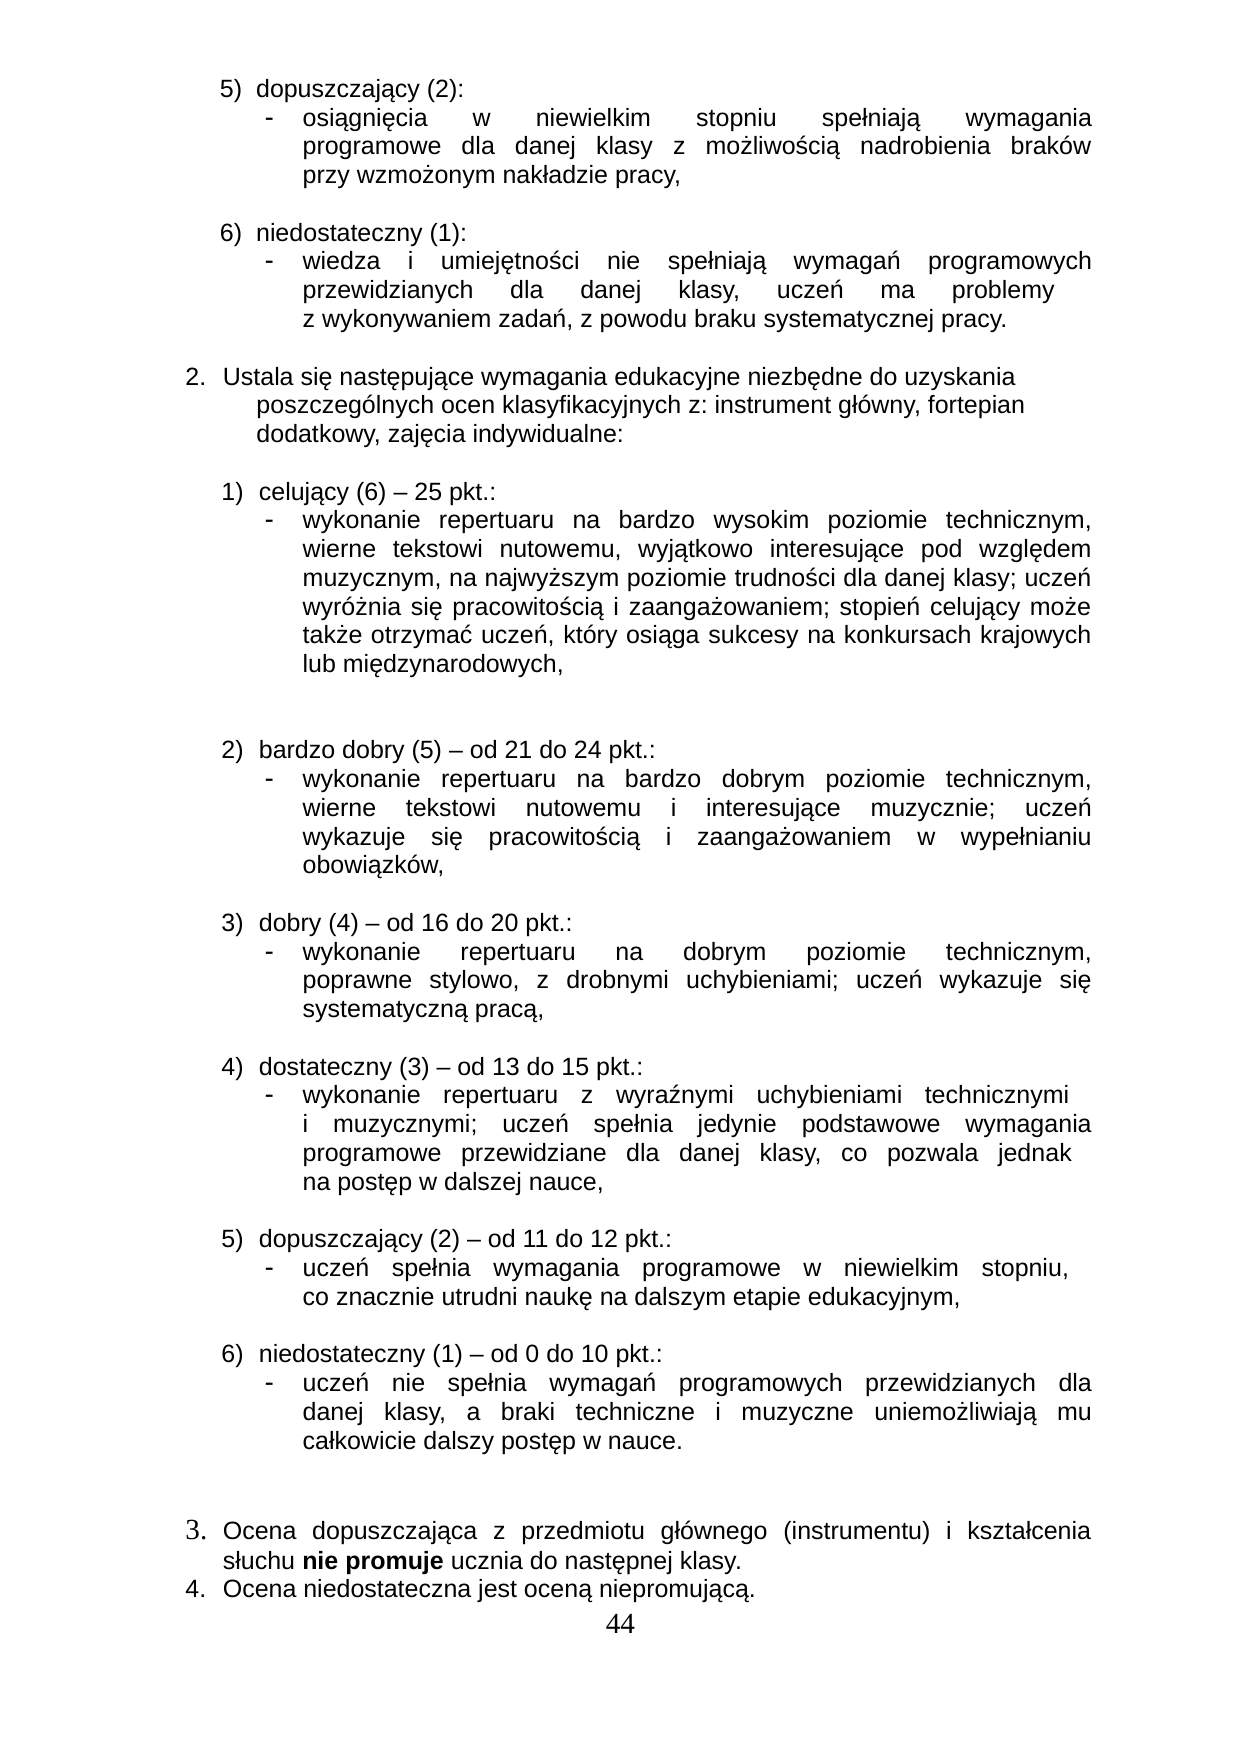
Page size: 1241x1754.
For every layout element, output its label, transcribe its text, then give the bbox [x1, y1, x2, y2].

list dopuszczający (2) – od 11 do 12 pkt.: [221, 1224, 1092, 1253]
text poszczególnych ocen klasyfikacyjnych z: instrument główny, fortepian [148, 390, 1092, 419]
list bardzo dobry (5) – od 21 do 24 pkt.: [221, 735, 1092, 764]
list dobry (4) – od 16 do 20 pkt.: [221, 908, 1092, 937]
list wykonanie repertuaru na bardzo wysokim poziomie technicznym, wierne tekstowi nutowemu, wyjątkowo interesujące pod względem muzycznym, na najwyższym poziomie trudności dla danej klasy; uczeń wyróżnia się pracowitością i zaangażowaniem; stopień celujący może także otrzymać uczeń, który osiąga sukcesy na konkursach krajowych lub międzynarodowych, [265, 505, 1092, 678]
list Ocena dopuszczająca z przedmiotu głównego (instrumentu) i kształcenia słuchu nie promuje ucznia do następnej klasy. [185, 1512, 1092, 1574]
list Ocena niedostateczna jest oceną niepromującą. [185, 1574, 1092, 1603]
list osiągnięcia w niewielkim stopniu spełniają wymagania programowe dla danej klasy z możliwością nadrobienia braków przy wzmożonym nakładzie pracy, [265, 102, 1092, 189]
list uczeń nie spełnia wymagań programowych przewidzianych dla danej klasy, a braki techniczne i muzyczne uniemożliwiają mu całkowicie dalszy postęp w nauce. [265, 1368, 1092, 1454]
list wykonanie repertuaru na dobrym poziomie technicznym, poprawne stylowo, z drobnymi uchybieniami; uczeń wykazuje się systematyczną pracą, [265, 937, 1092, 1023]
list niedostateczny (1) – od 0 do 10 pkt.: [221, 1339, 1092, 1368]
list dostateczny (3) – od 13 do 15 pkt.: [221, 1052, 1092, 1081]
text 5) dopuszczający (2): [185, 74, 1092, 102]
list wiedza i umiejętności nie spełniają wymagań programowych przewidzianych dla danej klasy, uczeń ma problemy z wykonywaniem zadań, z powodu braku systematycznej pracy. [265, 246, 1092, 333]
list uczeń spełnia wymagania programowe w niewielkim stopniu, co znacznie utrudni naukę na dalszym etapie edukacyjnym, [265, 1253, 1092, 1311]
list wykonanie repertuaru na bardzo dobrym poziomie technicznym, wierne tekstowi nutowemu i interesujące muzycznie; uczeń wykazuje się pracowitością i zaangażowaniem w wypełnianiu obowiązków, [265, 764, 1092, 879]
text dodatkowy, zajęcia indywidualne: [148, 419, 1092, 448]
list Ustala się następujące wymagania edukacyjne niezbędne do uzyskania [185, 361, 1092, 390]
text 6) niedostateczny (1): [185, 218, 1092, 246]
list celujący (6) – 25 pkt.: [221, 476, 1092, 505]
list wykonanie repertuaru z wyraźnymi uchybieniami technicznymi i muzycznymi; uczeń spełnia jedynie podstawowe wymagania programowe przewidziane dla danej klasy, co pozwala jednak na postęp w dalszej nauce, [265, 1081, 1092, 1196]
